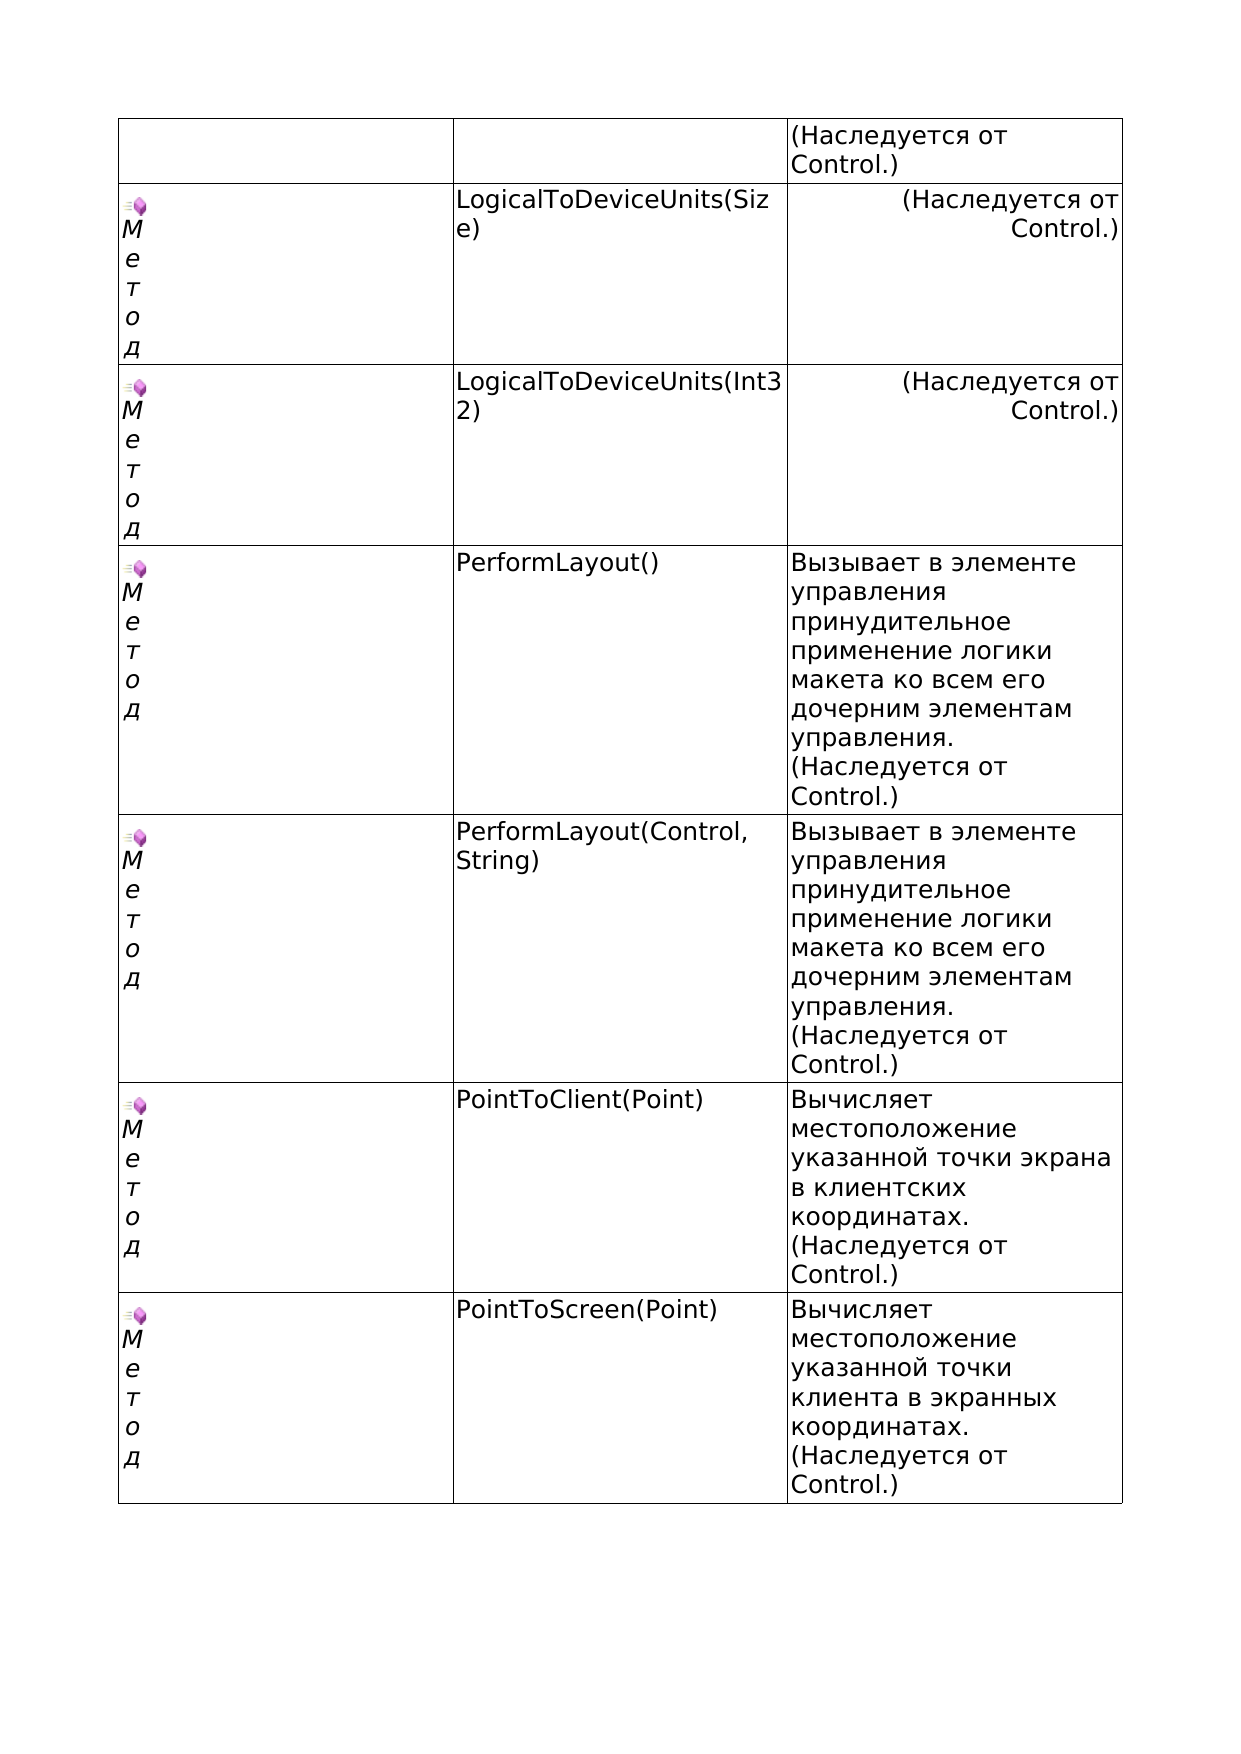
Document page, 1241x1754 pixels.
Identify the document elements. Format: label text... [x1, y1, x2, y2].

table_cell (Наследуется от Control.) [788, 184, 1122, 364]
table_cell Вызывает в элементе управления принудительное применение логики макета ко всем его дочерним элементам управления. (Наследуется от Control.) [788, 546, 1122, 814]
table_cell [119, 815, 453, 1082]
table_cell Вычисляет местоположение указанной точки экрана в клиентских координатах. (Наследуется от Control.) [788, 1083, 1122, 1292]
table_cell [119, 1083, 453, 1292]
table_cell PointToClient(Point) [454, 1083, 787, 1292]
table_cell [119, 184, 453, 364]
table_cell [119, 546, 453, 814]
table_cell (Наследуется от Control.) [788, 365, 1122, 545]
table_cell LogicalToDeviceUnits(Int32) [454, 365, 787, 545]
picture [121, 379, 147, 397]
picture [121, 1307, 147, 1325]
picture [121, 829, 147, 847]
table_cell (Наследуется от Control.) [788, 119, 1122, 182]
table_cell PointToScreen(Point) [454, 1293, 787, 1502]
table_cell PerformLayout() [454, 546, 787, 814]
table_cell PerformLayout(Control, String) [454, 815, 787, 1082]
table_cell [119, 1293, 453, 1502]
table_cell LogicalToDeviceUnits(Size) [454, 184, 787, 364]
table_cell Вызывает в элементе управления принудительное применение логики макета ко всем его дочерним элементам управления. (Наследуется от Control.) [788, 815, 1122, 1082]
picture [121, 1097, 147, 1115]
picture [121, 560, 147, 578]
table_cell Вычисляет местоположение указанной точки клиента в экранных координатах. (Наследуется от Control.) [788, 1293, 1122, 1502]
table_cell [454, 119, 787, 182]
picture [121, 197, 147, 216]
table_cell [119, 365, 453, 545]
table_cell [119, 119, 453, 182]
